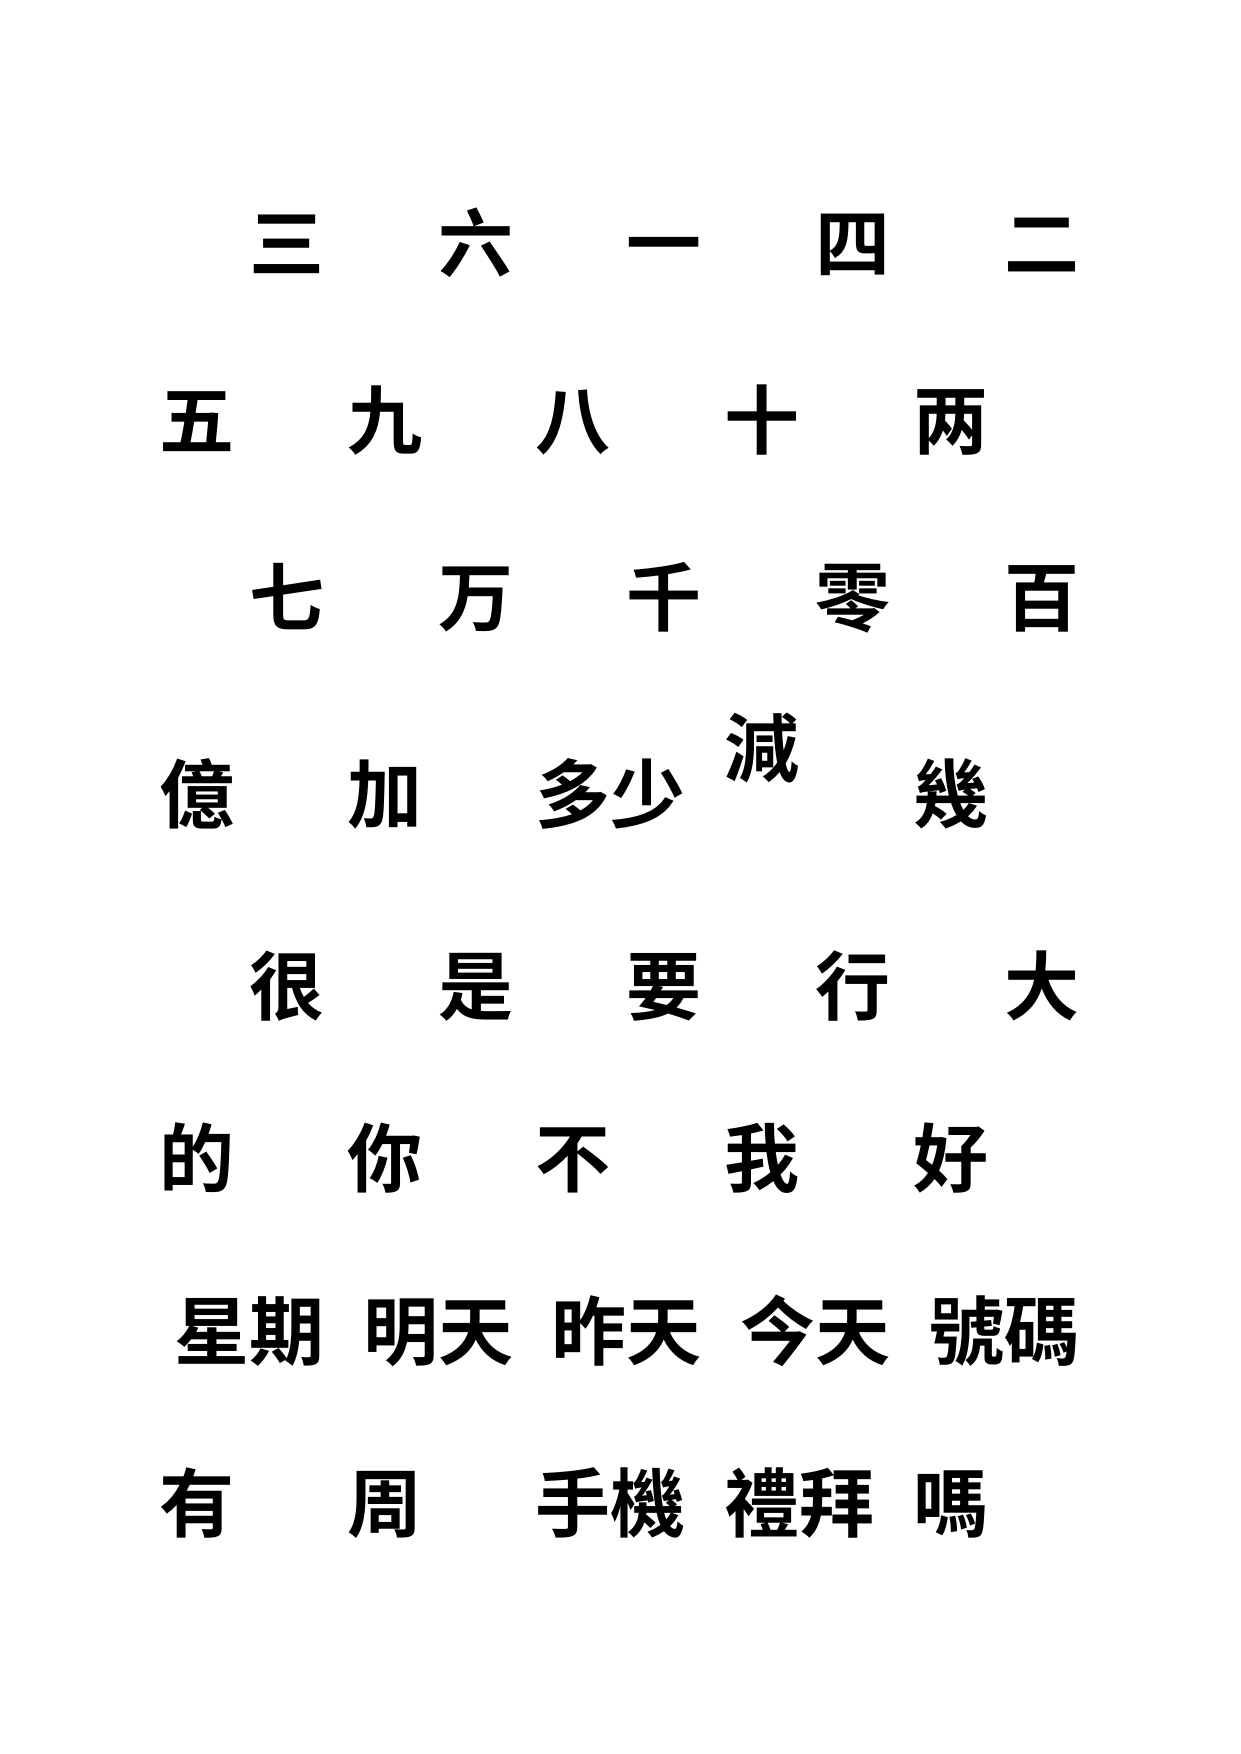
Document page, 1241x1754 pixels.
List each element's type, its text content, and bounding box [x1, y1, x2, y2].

table_cell 加 [336, 684, 524, 896]
table_cell 星期 [148, 1241, 336, 1413]
table_cell 大 [902, 896, 1090, 1068]
table_cell 万 [336, 502, 524, 684]
table_cell 周 [336, 1413, 524, 1586]
table_header 六 [336, 148, 524, 329]
table_cell 幾 [902, 684, 1090, 896]
table_cell 好 [902, 1068, 1090, 1241]
table_cell 你 [336, 1068, 524, 1241]
table_cell 我 [713, 1068, 902, 1241]
table_cell 七 [148, 502, 336, 684]
table_cell 禮拜 [713, 1413, 902, 1586]
table_cell 九 [336, 330, 524, 502]
table_header 四 [713, 148, 902, 329]
table_cell 很 [148, 896, 336, 1068]
table_cell 两 [902, 330, 1090, 502]
table_cell 有 [148, 1413, 336, 1586]
table_cell 多少 [524, 684, 713, 896]
table_cell 十 [713, 330, 902, 502]
table_cell 不 [524, 1068, 713, 1241]
table_cell 減 [713, 684, 902, 896]
table_cell 百 [902, 502, 1090, 684]
table_header 二 [902, 148, 1090, 329]
table_cell 今天 [713, 1241, 902, 1413]
table_cell 號碼 [902, 1241, 1090, 1413]
table_cell 八 [524, 330, 713, 502]
table_cell 億 [148, 684, 336, 896]
table_cell 的 [148, 1068, 336, 1241]
table_cell 零 [713, 502, 902, 684]
table_cell 是 [336, 896, 524, 1068]
table_cell 千 [524, 502, 713, 684]
table_header 三 [148, 148, 336, 329]
table_cell 嗎 [902, 1413, 1090, 1586]
table_cell 行 [713, 896, 902, 1068]
table_cell 昨天 [524, 1241, 713, 1413]
table_cell 五 [148, 330, 336, 502]
table_cell 手機 [524, 1413, 713, 1586]
table_header 一 [524, 148, 713, 329]
table_cell 要 [524, 896, 713, 1068]
table_cell 明天 [336, 1241, 524, 1413]
